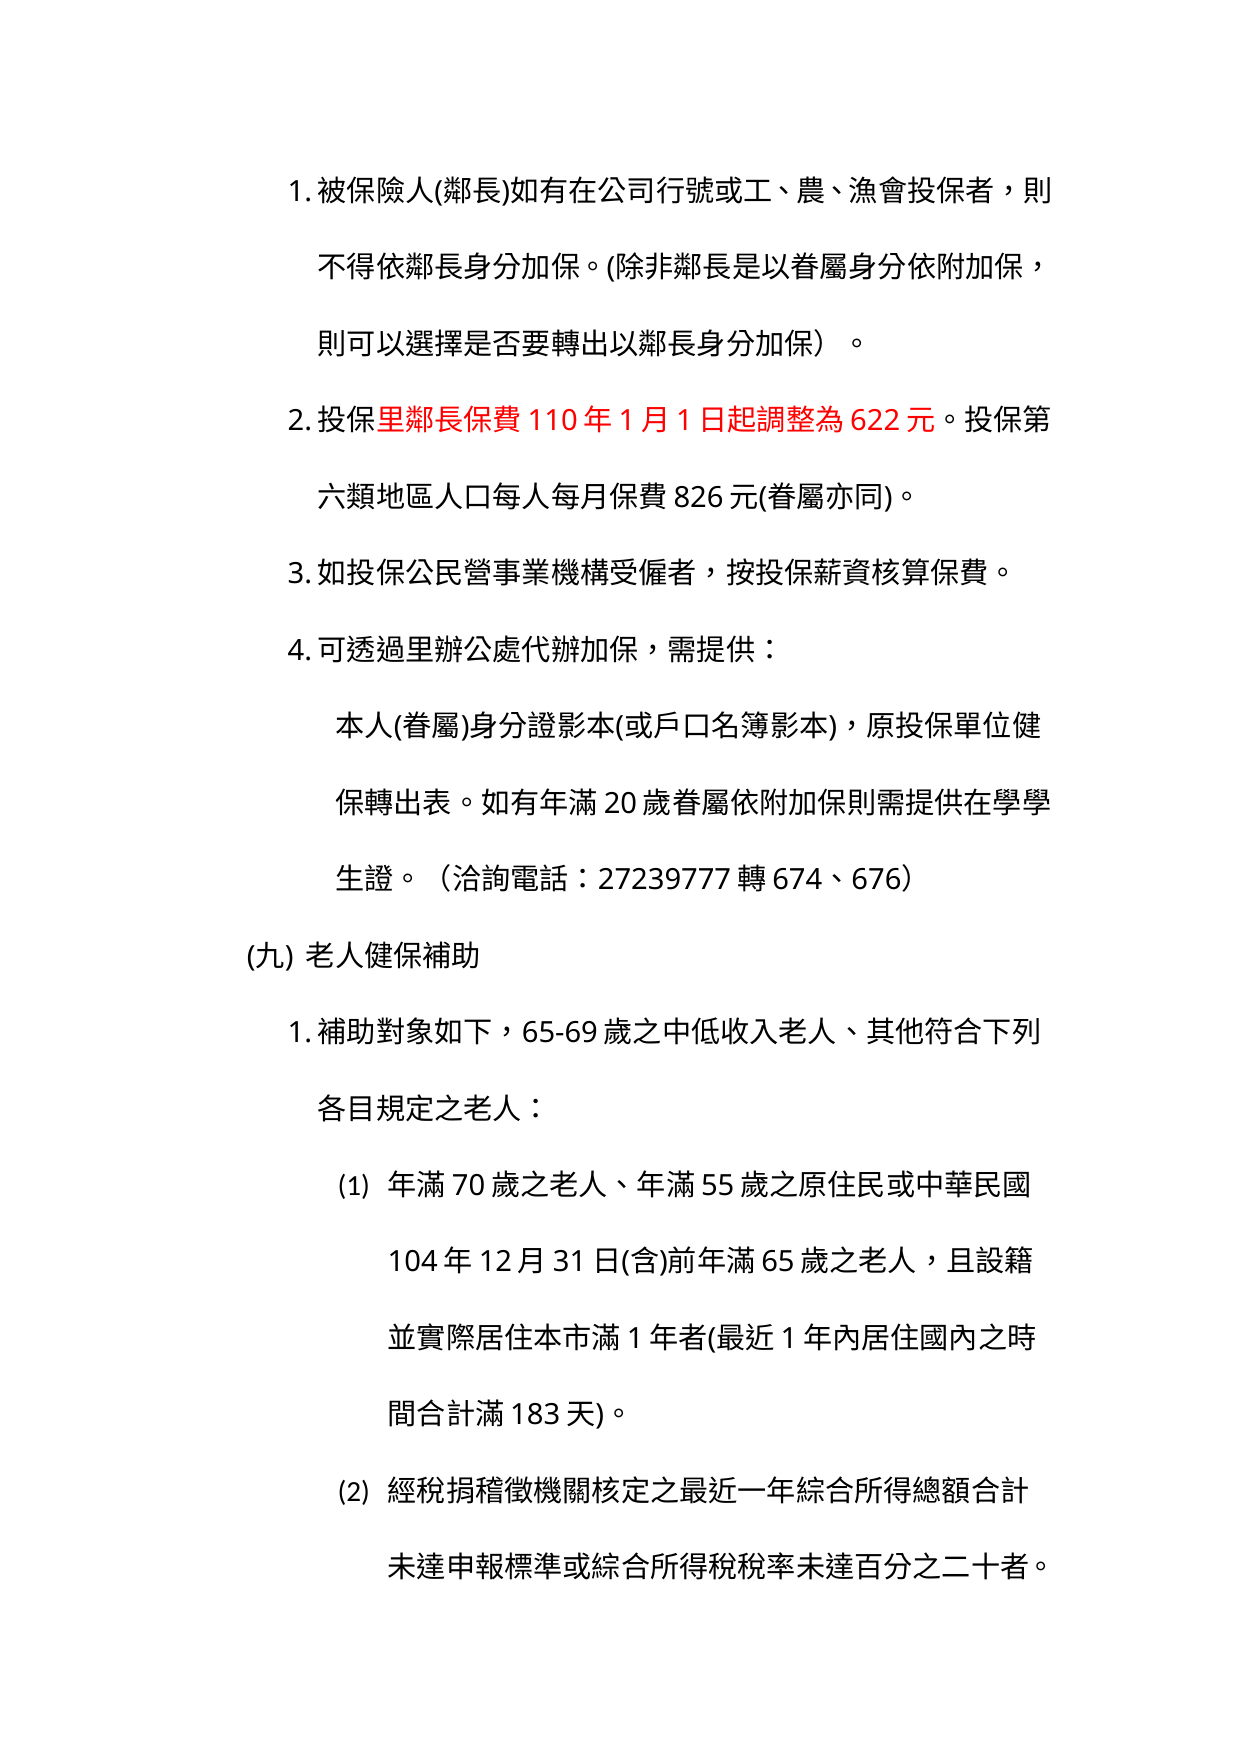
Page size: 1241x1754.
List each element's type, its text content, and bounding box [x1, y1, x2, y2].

list 年滿70歲之老人、年滿55歲之原住民或中華民國104年12月31日(含)前年滿65歲之老人，且設籍並實際居住本市滿1年者(最近1年內居住國內之時間合計滿183天)。 [337, 1144, 1053, 1450]
list 老人健保補助 [247, 915, 1053, 992]
list 被保險人(鄰長)如有在公司行號或工、農、漁會投保者，則不得依鄰長身分加保。(除非鄰長是以眷屬身分依附加保，則可以選擇是否要轉出以鄰長身分加保）。 [287, 151, 1053, 380]
list 經稅捐稽徵機關核定之最近一年綜合所得總額合計未達申報標準或綜合所得稅稅率未達百分之二十者。 [337, 1450, 1053, 1603]
list 補助對象如下，65-69歲之中低收入老人、其他符合下列各目規定之老人： [287, 992, 1053, 1144]
list 可透過里辦公處代辦加保，需提供： [287, 609, 1053, 686]
text 本人(眷屬)身分證影本(或戶口名簿影本)，原投保單位健保轉出表。如有年滿20歲眷屬依附加保則需提供在學學生證。（洽詢電話：27239777轉674、676） [335, 686, 1053, 915]
list 如投保公民營事業機構受僱者，按投保薪資核算保費。 [287, 533, 1053, 609]
list 投保里鄰長保費110年1月1日起調整為622元。投保第六類地區人口每人每月保費826元(眷屬亦同)。 [287, 380, 1053, 533]
